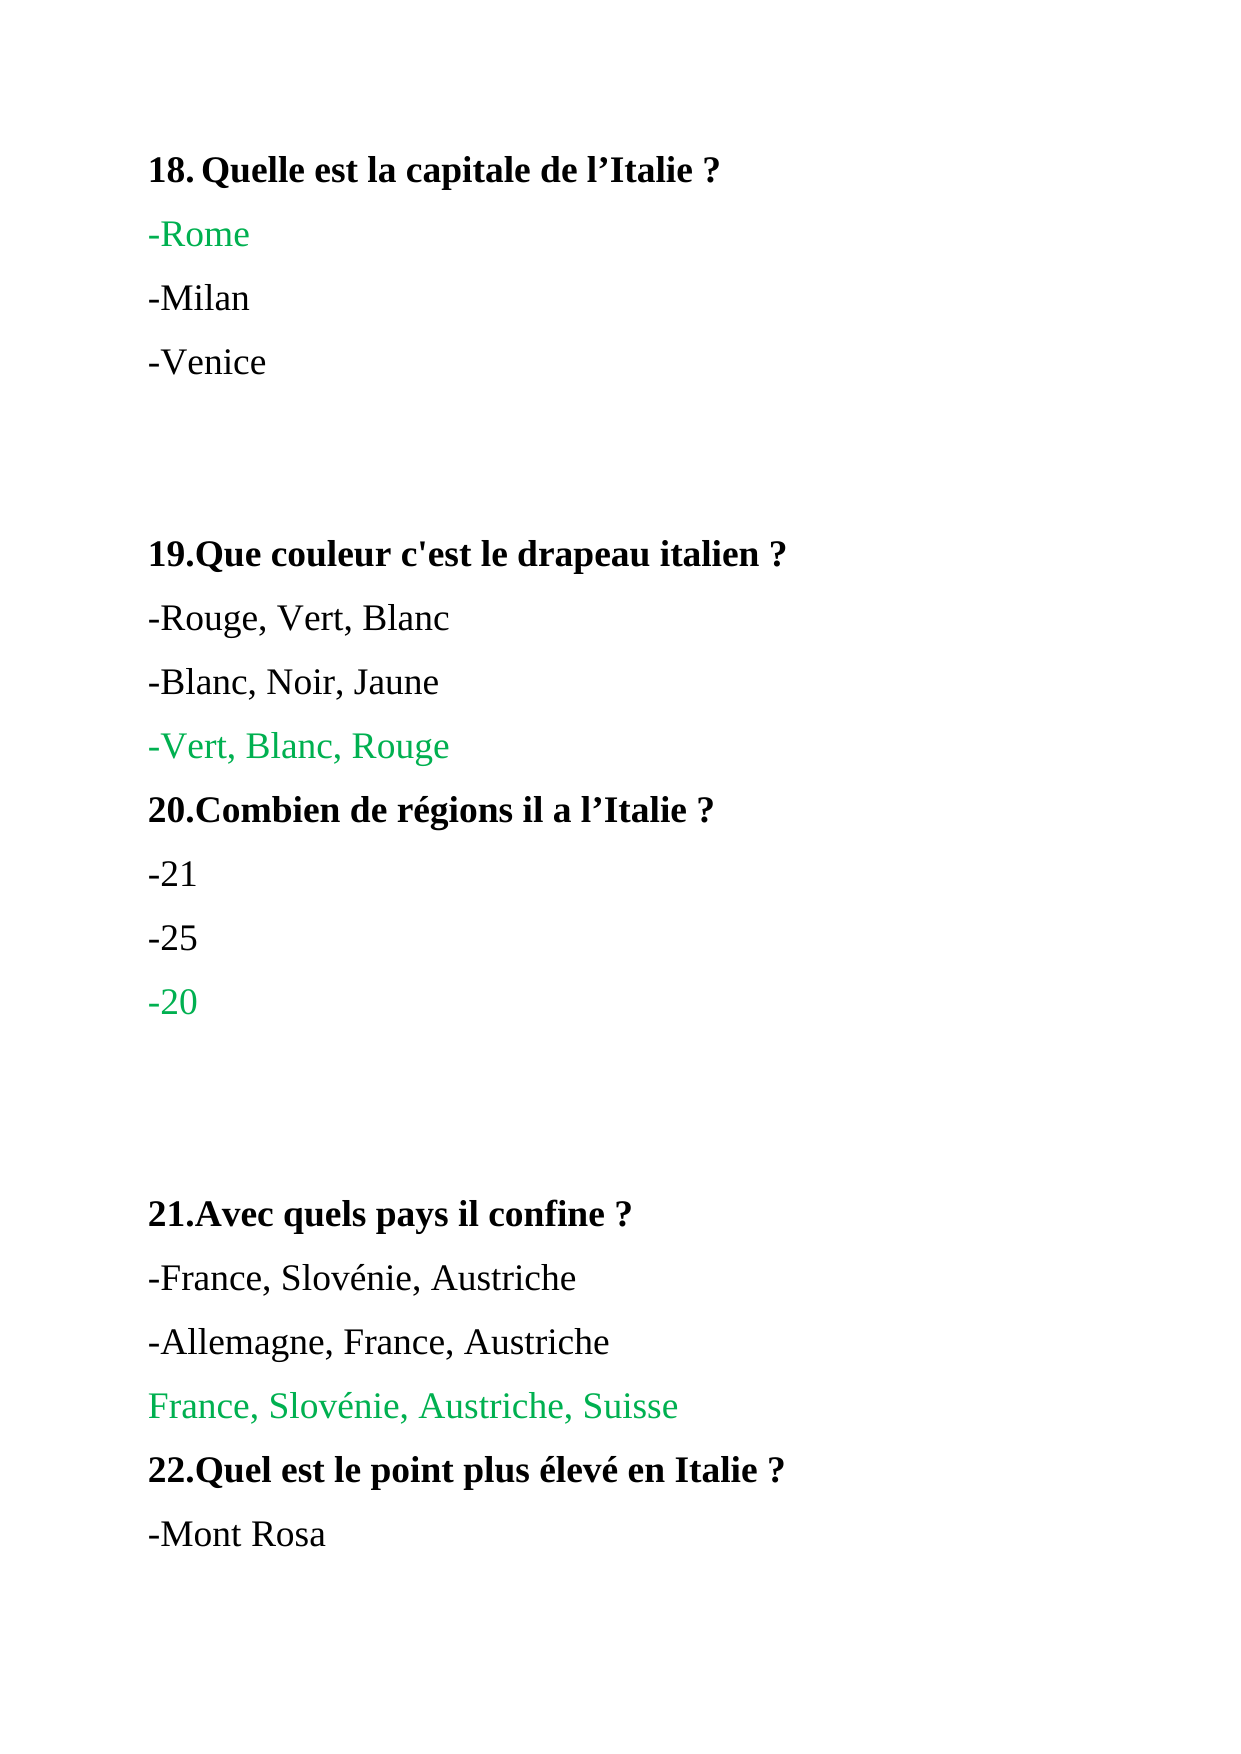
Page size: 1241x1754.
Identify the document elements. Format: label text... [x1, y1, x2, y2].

text -Vert, Blanc, Rouge [148, 723, 1093, 766]
text France, Slovénie, Austriche, Suisse [148, 1384, 1093, 1427]
text -Rouge, Vert, Blanc [148, 595, 1093, 638]
text -25 [148, 915, 1093, 958]
text 18. Quelle est la capitale de l’Italie ? [148, 148, 1093, 191]
text -20 [148, 979, 1093, 1022]
text -Rome [148, 212, 1093, 255]
text -Mont Rosa [148, 1512, 1093, 1555]
text 21.Avec quels pays il confine ? [148, 1192, 1093, 1235]
text 20.Combien de régions il a l’Italie ? [148, 787, 1093, 830]
text -France, Slovénie, Austriche [148, 1256, 1093, 1299]
text -Milan [148, 276, 1093, 319]
text -Venice [148, 339, 1093, 383]
text 22.Quel est le point plus élevé en Italie ? [148, 1448, 1093, 1491]
text -Blanc, Noir, Jaune [148, 659, 1093, 702]
text -21 [148, 851, 1093, 894]
text -Allemagne, France, Austriche [148, 1320, 1093, 1363]
text 19.Que couleur c'est le drapeau italien ? [148, 531, 1093, 574]
